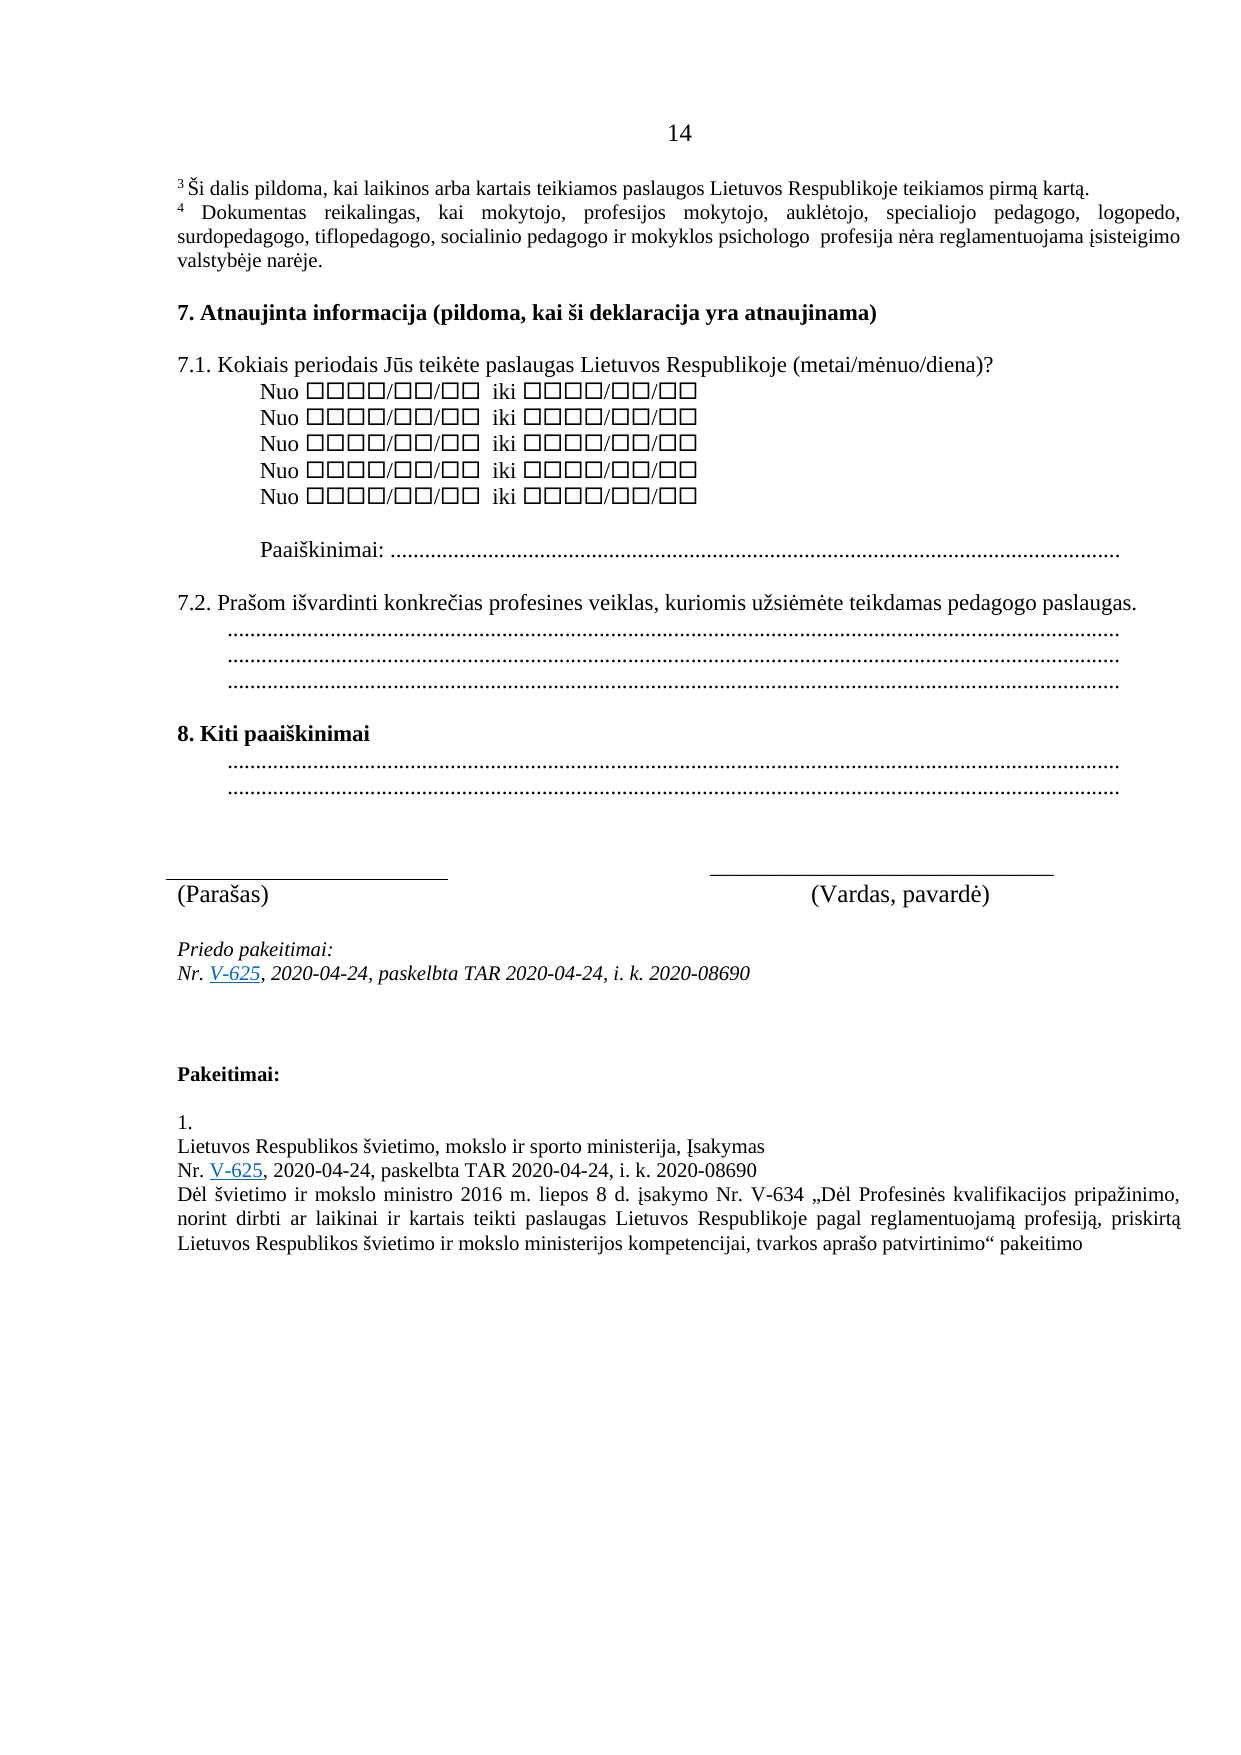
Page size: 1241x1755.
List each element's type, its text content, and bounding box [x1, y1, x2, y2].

table_header [768, 879, 799, 908]
text Pakeitimai: [177, 1062, 1182, 1086]
text ... [227, 668, 1182, 694]
text Nr. V-625, 2020-04-24, paskelbta TAR 2020-04-24, i. k. 2020-08690 [177, 1158, 1182, 1182]
text Priedo pakeitimai: [177, 937, 1182, 961]
text Dėl švietimo ir mokslo ministro 2016 m. liepos 8 d. įsakymo Nr. V-634 „Dėl Profesinės kvalifikacijos pripažinimo, norint dirbti ar laikinai ir kartais teikti paslaugas Lietuvos Respublikoje pagal reglamentuojamą profesiją, priskirtą Lietuvos Respublikos švietimo ir mokslo ministerijos kompetencijai, tvarkos aprašo patvirtinimo“ pakeitimo [177, 1182, 1182, 1254]
text Nuo [][][][]/[][]/[][] iki [][][][]/[][]/[][] [186, 430, 1182, 457]
text ______________________________ [177, 852, 1182, 878]
text ... [227, 747, 1182, 773]
text 7. Atnaujinta informacija (pildoma, kai ši deklaracija yra atnaujinama) [177, 299, 1182, 325]
text Nr. V-625, 2020-04-24, paskelbta TAR 2020-04-24, i. k. 2020-08690 [177, 961, 1182, 985]
text Nuo [][][][]/[][]/[][] iki [][][][]/[][]/[][] [186, 404, 1182, 430]
text 7.1. Kokiais periodais Jūs teikėte paslaugas Lietuvos Respublikoje (metai/mėnuo/diena)? [177, 351, 1182, 378]
text Paaiškinimai: [251, 536, 1182, 562]
text 7.2. Prašom išvardinti konkrečias profesines veiklas, kuriomis užsiėmėte teikdamas pedagogo paslaugas. [177, 588, 1182, 615]
table_header [448, 879, 730, 908]
text Nuo [][][][]/[][]/[][] iki [][][][]/[][]/[][] [186, 483, 1182, 509]
text Nuo [][][][]/[][]/[][] iki [][][][]/[][]/[][] [186, 378, 1182, 404]
text 3 Ši dalis pildoma, kai laikinos arba kartais teikiamos paslaugos Lietuvos Respublikoje teikiamos pirmą kartą. [177, 176, 1182, 200]
text ... [227, 615, 1182, 641]
table_header (Vardas, pavardė) [800, 879, 1126, 908]
text 8. Kiti paaiškinimai [177, 720, 1182, 747]
text ... [227, 641, 1182, 668]
text Lietuvos Respublikos švietimo, mokslo ir sporto ministerija, Įsakymas [177, 1134, 1182, 1158]
text Nuo [][][][]/[][]/[][] iki [][][][]/[][]/[][] [186, 457, 1182, 483]
table_header (Parašas) [166, 880, 448, 908]
table_header [730, 879, 767, 908]
text 4 Dokumentas reikalingas, kai mokytojo, profesijos mokytojo, auklėtojo, specialiojo pedagogo, logopedo, surdopedagogo, tiflopedagogo, socialinio pedagogo ir mokyklos psichologo profesija nėra reglamentuojama įsisteigimo valstybėje narėje. [177, 200, 1182, 272]
text 1. [177, 1110, 1182, 1134]
text ... [227, 773, 1182, 799]
